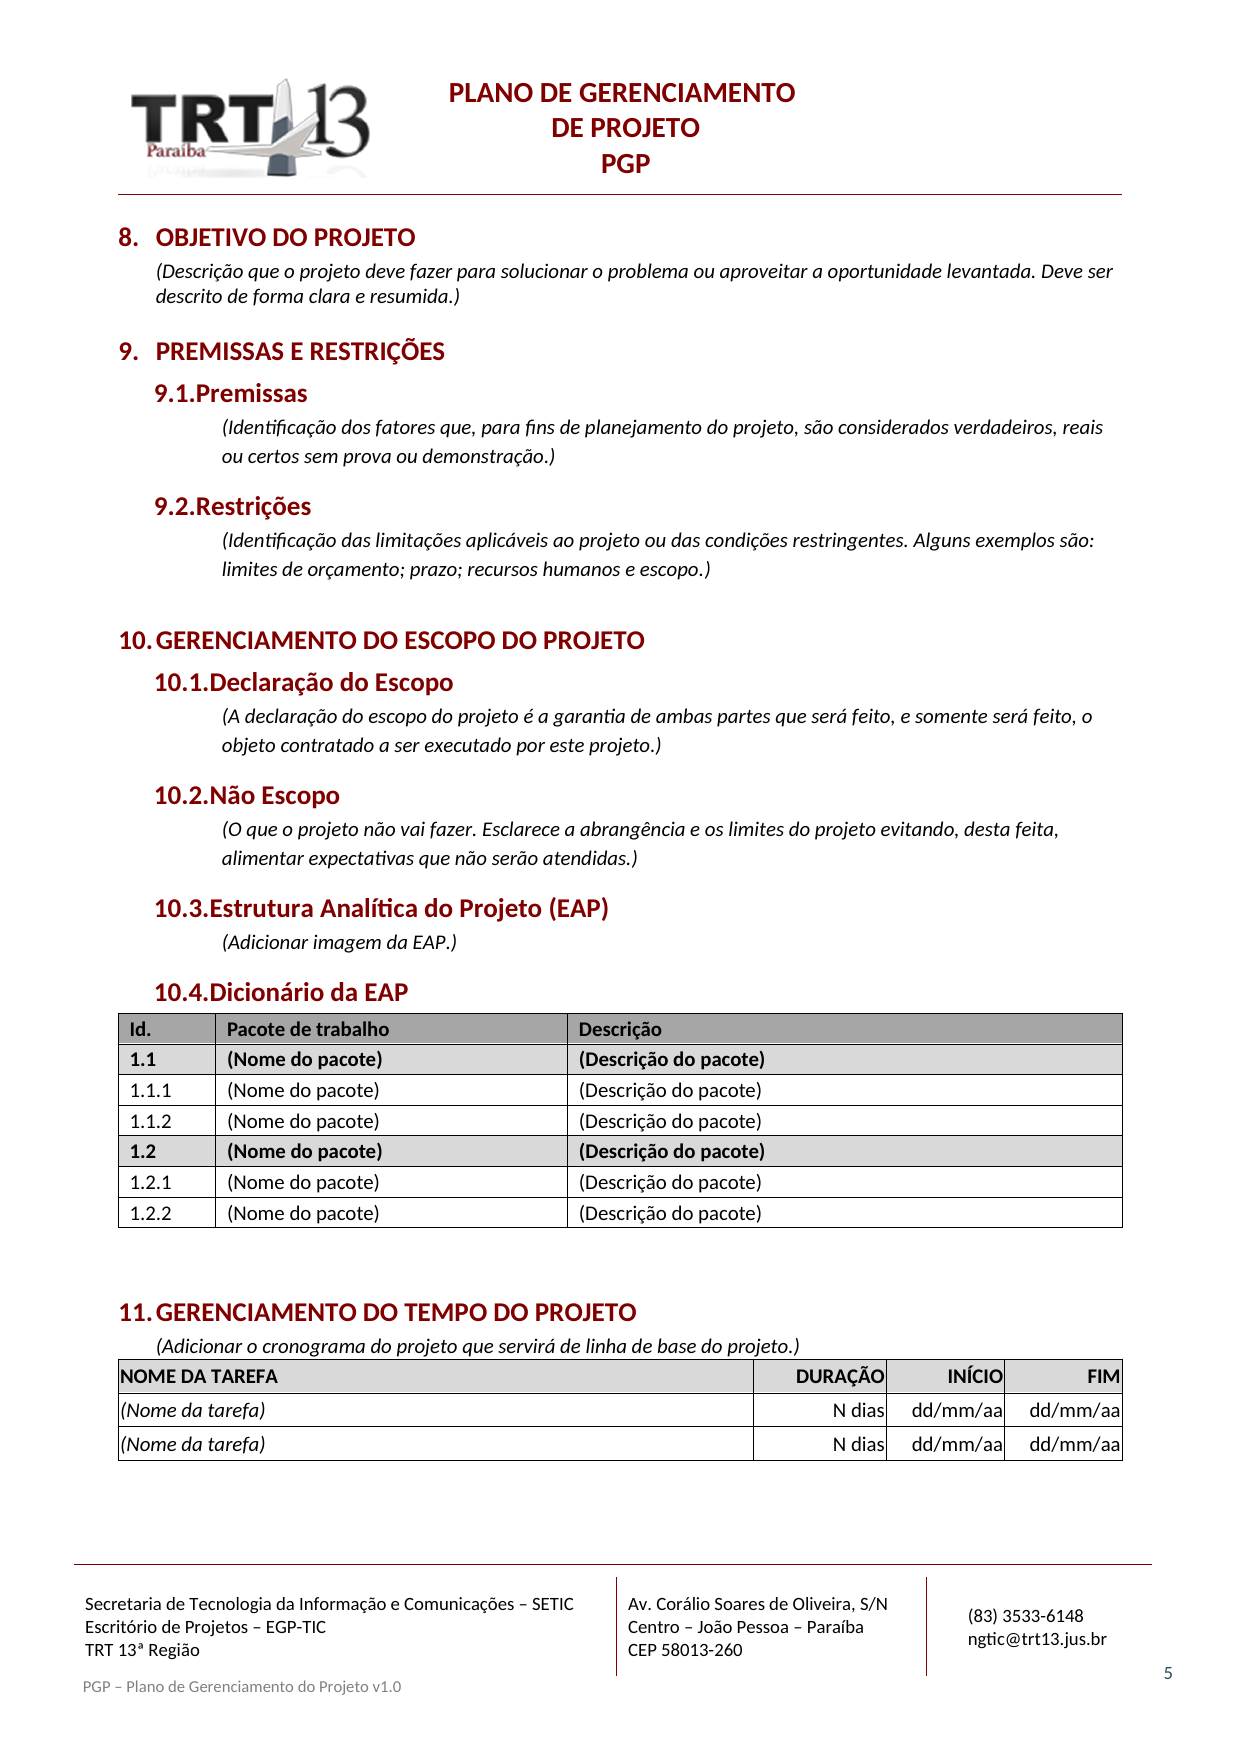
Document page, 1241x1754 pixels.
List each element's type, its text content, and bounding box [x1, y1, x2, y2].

table_cell 1.2.1 [119, 1167, 215, 1197]
table_cell (Descrição do pacote) [568, 1198, 1122, 1227]
picture [129, 77, 371, 178]
table_cell 1.1 [119, 1045, 215, 1074]
subtitle OBJETIVO DO PROJETO [118, 220, 1122, 253]
table_header NOME DA TAREFA [119, 1360, 753, 1392]
subtitle Declaração do Escopo [154, 665, 1122, 698]
text (Descrição que o projeto deve fazer para solucionar o problema ou aproveitar a oportunidade levantada. Deve ser descrito de forma clara e resumida.) [156, 258, 1122, 309]
table_cell (Nome da tarefa) [119, 1427, 753, 1460]
table_cell (Nome do pacote) [216, 1167, 567, 1197]
table_cell (Nome do pacote) [216, 1075, 567, 1105]
table_header DURAÇÃO [754, 1360, 886, 1392]
text (O que o projeto não vai fazer. Esclarece a abrangência e os limites do projeto evitando, desta feita, alimentar expectativas que não serão atendidas.) [222, 816, 1122, 871]
table_cell 1.1.1 [119, 1075, 215, 1105]
subtitle GERENCIAMENTO DO ESCOPO DO PROJETO [118, 623, 1122, 656]
table_cell (Descrição do pacote) [568, 1167, 1122, 1197]
table_header Descrição [568, 1014, 1122, 1043]
table_cell (Nome do pacote) [216, 1198, 567, 1227]
table_cell (Descrição do pacote) [568, 1106, 1122, 1135]
table_cell (Nome da tarefa) [119, 1394, 753, 1426]
table_cell 1.2 [119, 1136, 215, 1166]
table_cell N dias [754, 1394, 886, 1426]
subtitle Dicionário da EAP [154, 975, 1122, 1008]
table_cell (Nome do pacote) [216, 1136, 567, 1166]
table_cell dd/mm/aa [1005, 1394, 1122, 1426]
table_header Pacote de trabalho [216, 1014, 567, 1043]
table_cell N dias [754, 1427, 886, 1460]
subtitle GERENCIAMENTO DO TEMPO DO PROJETO [118, 1295, 1122, 1328]
table_cell dd/mm/aa [887, 1394, 1004, 1426]
subtitle Estrutura Analítica do Projeto (EAP) [154, 891, 1122, 924]
table_cell (Nome do pacote) [216, 1045, 567, 1074]
subtitle Premissas [154, 376, 1122, 409]
text (Adicionar imagem da EAP.) [222, 929, 1122, 954]
text (A declaração do escopo do projeto é a garantia de ambas partes que será feito, e somente será feito, o objeto contratado a ser executado por este projeto.) [222, 703, 1122, 758]
subtitle Restrições [154, 489, 1122, 522]
subtitle Não Escopo [154, 778, 1122, 811]
table_cell 1.2.2 [119, 1198, 215, 1227]
table_cell (Descrição do pacote) [568, 1136, 1122, 1166]
subtitle PREMISSAS E RESTRIÇÕES [118, 334, 1122, 367]
table_cell (Descrição do pacote) [568, 1075, 1122, 1105]
table_cell dd/mm/aa [887, 1427, 1004, 1460]
text (Identificação dos fatores que, para fins de planejamento do projeto, são considerados verdadeiros, reais ou certos sem prova ou demonstração.) [222, 414, 1122, 469]
table_cell (Nome do pacote) [216, 1106, 567, 1135]
text (Identificação das limitações aplicáveis ao projeto ou das condições restringentes. Alguns exemplos são: limites de orçamento; prazo; recursos humanos e escopo.) [222, 527, 1122, 582]
table_cell dd/mm/aa [1005, 1427, 1122, 1460]
table_cell 1.1.2 [119, 1106, 215, 1135]
table_cell (Descrição do pacote) [568, 1045, 1122, 1074]
table_header Id. [119, 1014, 215, 1043]
table_header FIM [1005, 1360, 1122, 1392]
table_header INÍCIO [887, 1360, 1004, 1392]
text (Adicionar o cronograma do projeto que servirá de linha de base do projeto.) [156, 1333, 1122, 1359]
